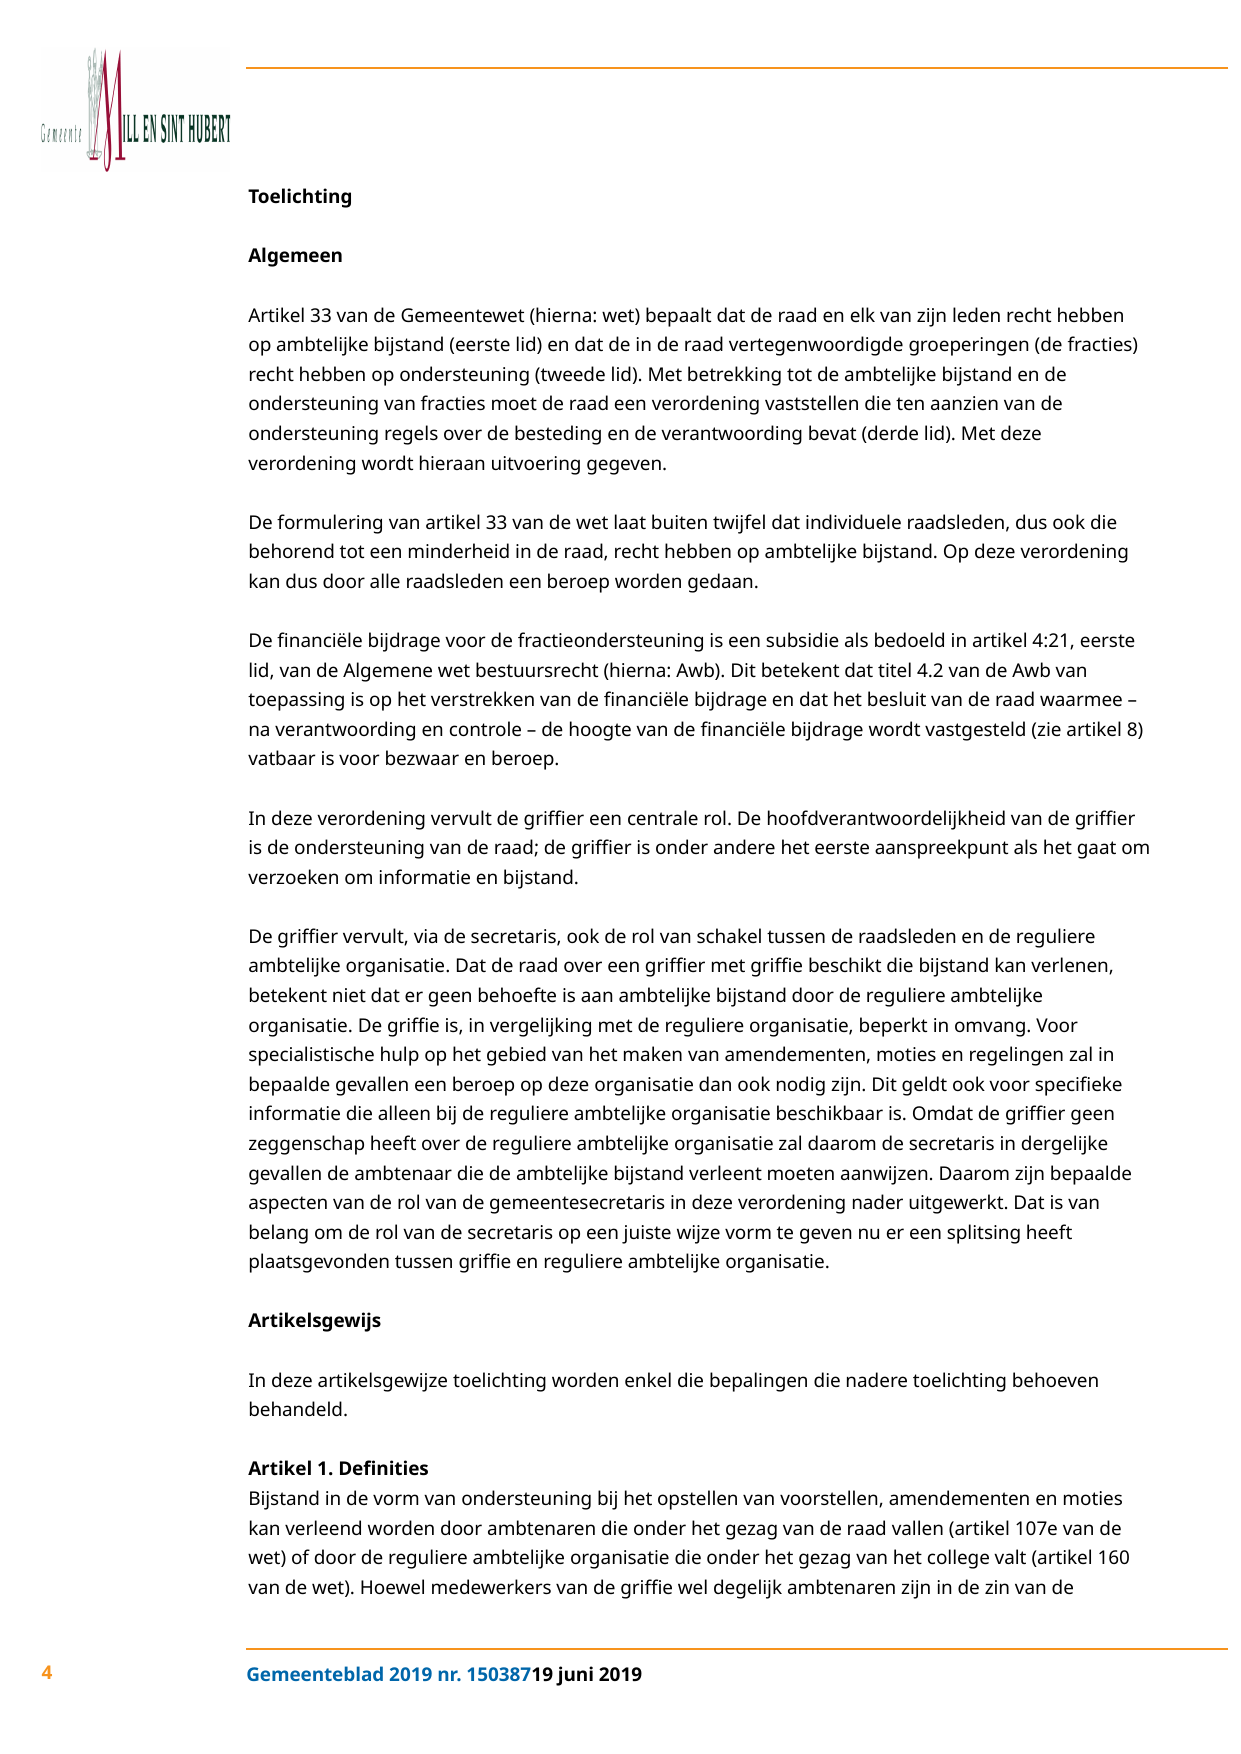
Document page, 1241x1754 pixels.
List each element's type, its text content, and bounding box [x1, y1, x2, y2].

text Artikelsgewijs [248, 1308, 1152, 1333]
text De financiële bijdrage voor de fractieondersteuning is een subsidie als bedoeld in artikel 4:21, eerste lid, van de Algemene wet bestuursrecht (hierna: Awb). Dit betekent dat titel 4.2 van de Awb van toepassing is op het verstrekken van de financiële bijdrage en dat het besluit van de raad waarmee – na verantwoording en controle – de hoogte van de financiële bijdrage wordt vastgesteld (zie artikel 8) vatbaar is voor bezwaar en beroep. [248, 627, 1152, 771]
text Algemeen [248, 243, 1152, 268]
text De griffier vervult, via de secretaris, ook de rol van schakel tussen de raadsleden en de reguliere ambtelijke organisatie. Dat de raad over een griffier met griffie beschikt die bijstand kan verlenen, betekent niet dat er geen behoefte is aan ambtelijke bijstand door de reguliere ambtelijke organisatie. De griffie is, in vergelijking met de reguliere organisatie, beperkt in omvang. Voor specialistische hulp op het gebied van het maken van amendementen, moties en regelingen zal in bepaalde gevallen een beroep op deze organisatie dan ook nodig zijn. Dit geldt ook voor specifieke informatie die alleen bij de reguliere ambtelijke organisatie beschikbaar is. Omdat de griffier geen zeggenschap heeft over de reguliere ambtelijke organisatie zal daarom de secretaris in dergelijke gevallen de ambtenaar die de ambtelijke bijstand verleent moeten aanwijzen. Daarom zijn bepaalde aspecten van de rol van de gemeentesecretaris in deze verordening nader uitgewerkt. Dat is van belang om de rol van de secretaris op een juiste wijze vorm te geven nu er een splitsing heeft plaatsgevonden tussen griffie en reguliere ambtelijke organisatie. [248, 923, 1152, 1274]
picture [41, 47, 231, 172]
text In deze verordening vervult de griffier een centrale rol. De hoofdverantwoordelijkheid van de griffier is de ondersteuning van de raad; de griffier is onder andere het eerste aanspreekpunt als het gaat om verzoeken om informatie en bijstand. [248, 805, 1152, 890]
text In deze artikelsgewijze toelichting worden enkel die bepalingen die nadere toelichting behoeven behandeld. [248, 1367, 1152, 1422]
text Artikel 1. Definities [248, 1456, 1152, 1481]
text Bijstand in de vorm van ondersteuning bij het opstellen van voorstellen, amendementen en moties kan verleend worden door ambtenaren die onder het gezag van de raad vallen (artikel 107e van de wet) of door de reguliere ambtelijke organisatie die onder het gezag van het college valt (artikel 160 van de wet). Hoewel medewerkers van de griffie wel degelijk ambtenaren zijn in de zin van de [248, 1485, 1152, 1600]
text De formulering van artikel 33 van de wet laat buiten twijfel dat individuele raadsleden, dus ook die behorend tot een minderheid in de raad, recht hebben op ambtelijke bijstand. Op deze verordening kan dus door alle raadsleden een beroep worden gedaan. [248, 509, 1152, 594]
text Artikel 33 van de Gemeentewet (hierna: wet) bepaalt dat de raad en elk van zijn leden recht hebben op ambtelijke bijstand (eerste lid) en dat de in de raad vertegenwoordigde groeperingen (de fracties) recht hebben op ondersteuning (tweede lid). Met betrekking tot de ambtelijke bijstand en de ondersteuning van fracties moet de raad een verordening vaststellen die ten aanzien van de ondersteuning regels over de besteding en de verantwoording bevat (derde lid). Met deze verordening wordt hieraan uitvoering gegeven. [248, 302, 1152, 476]
text Toelichting [248, 183, 1152, 209]
